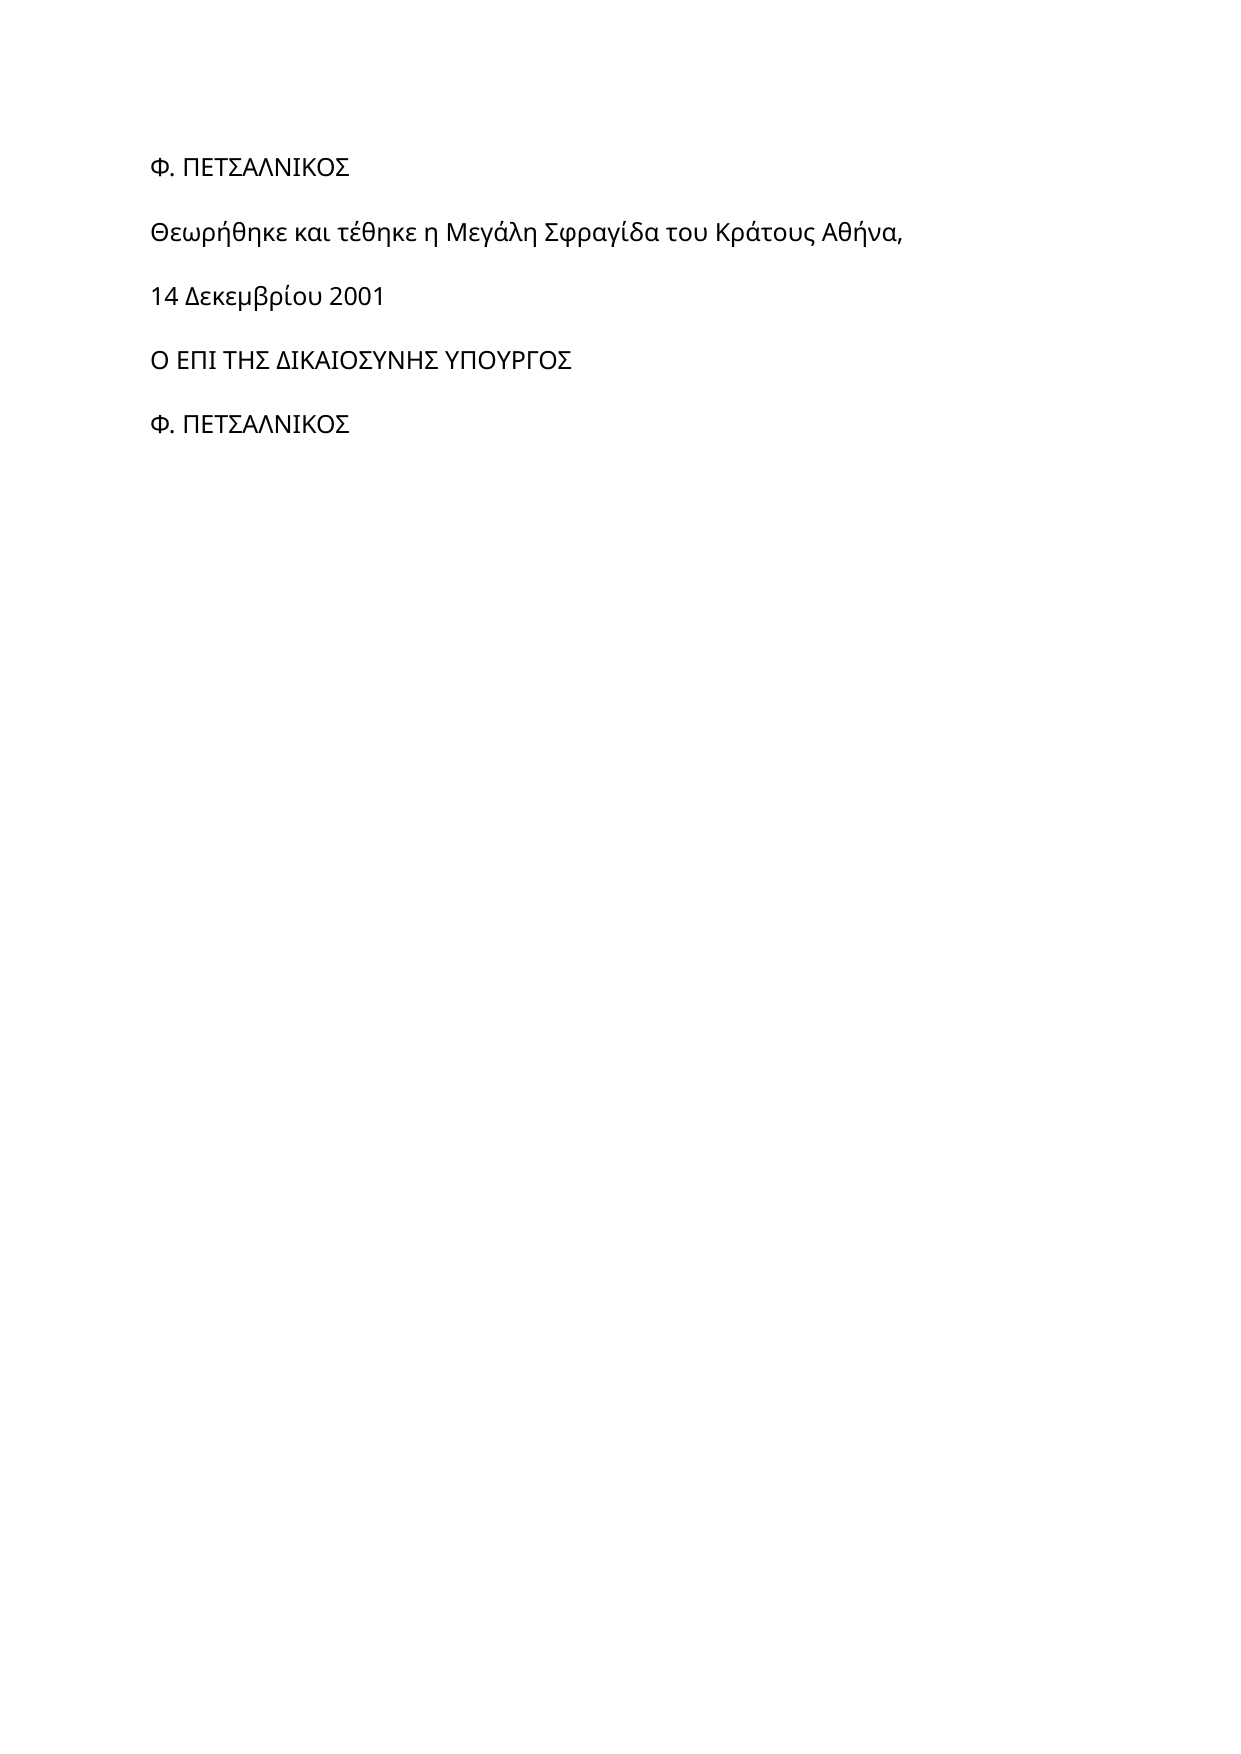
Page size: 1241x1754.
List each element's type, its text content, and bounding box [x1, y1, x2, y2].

text Ο ΕΠΙ ΤΗΣ ΔΙΚΑΙΟΣΥΝΗΣ ΥΠΟΥΡΓΟΣ [150, 342, 1090, 377]
text Θεωρήθηκε και τέθηκε η Μεγάλη Σφραγίδα του Κράτους Αθήνα, [150, 214, 1090, 248]
text Φ. ΠΕΤΣΑΛΝΙΚΟΣ [150, 407, 1090, 441]
text Φ. ΠΕΤΣΑΛΝΙΚΟΣ [150, 150, 1090, 184]
text 14 Δεκεμβρίου 2001 [150, 278, 1090, 312]
